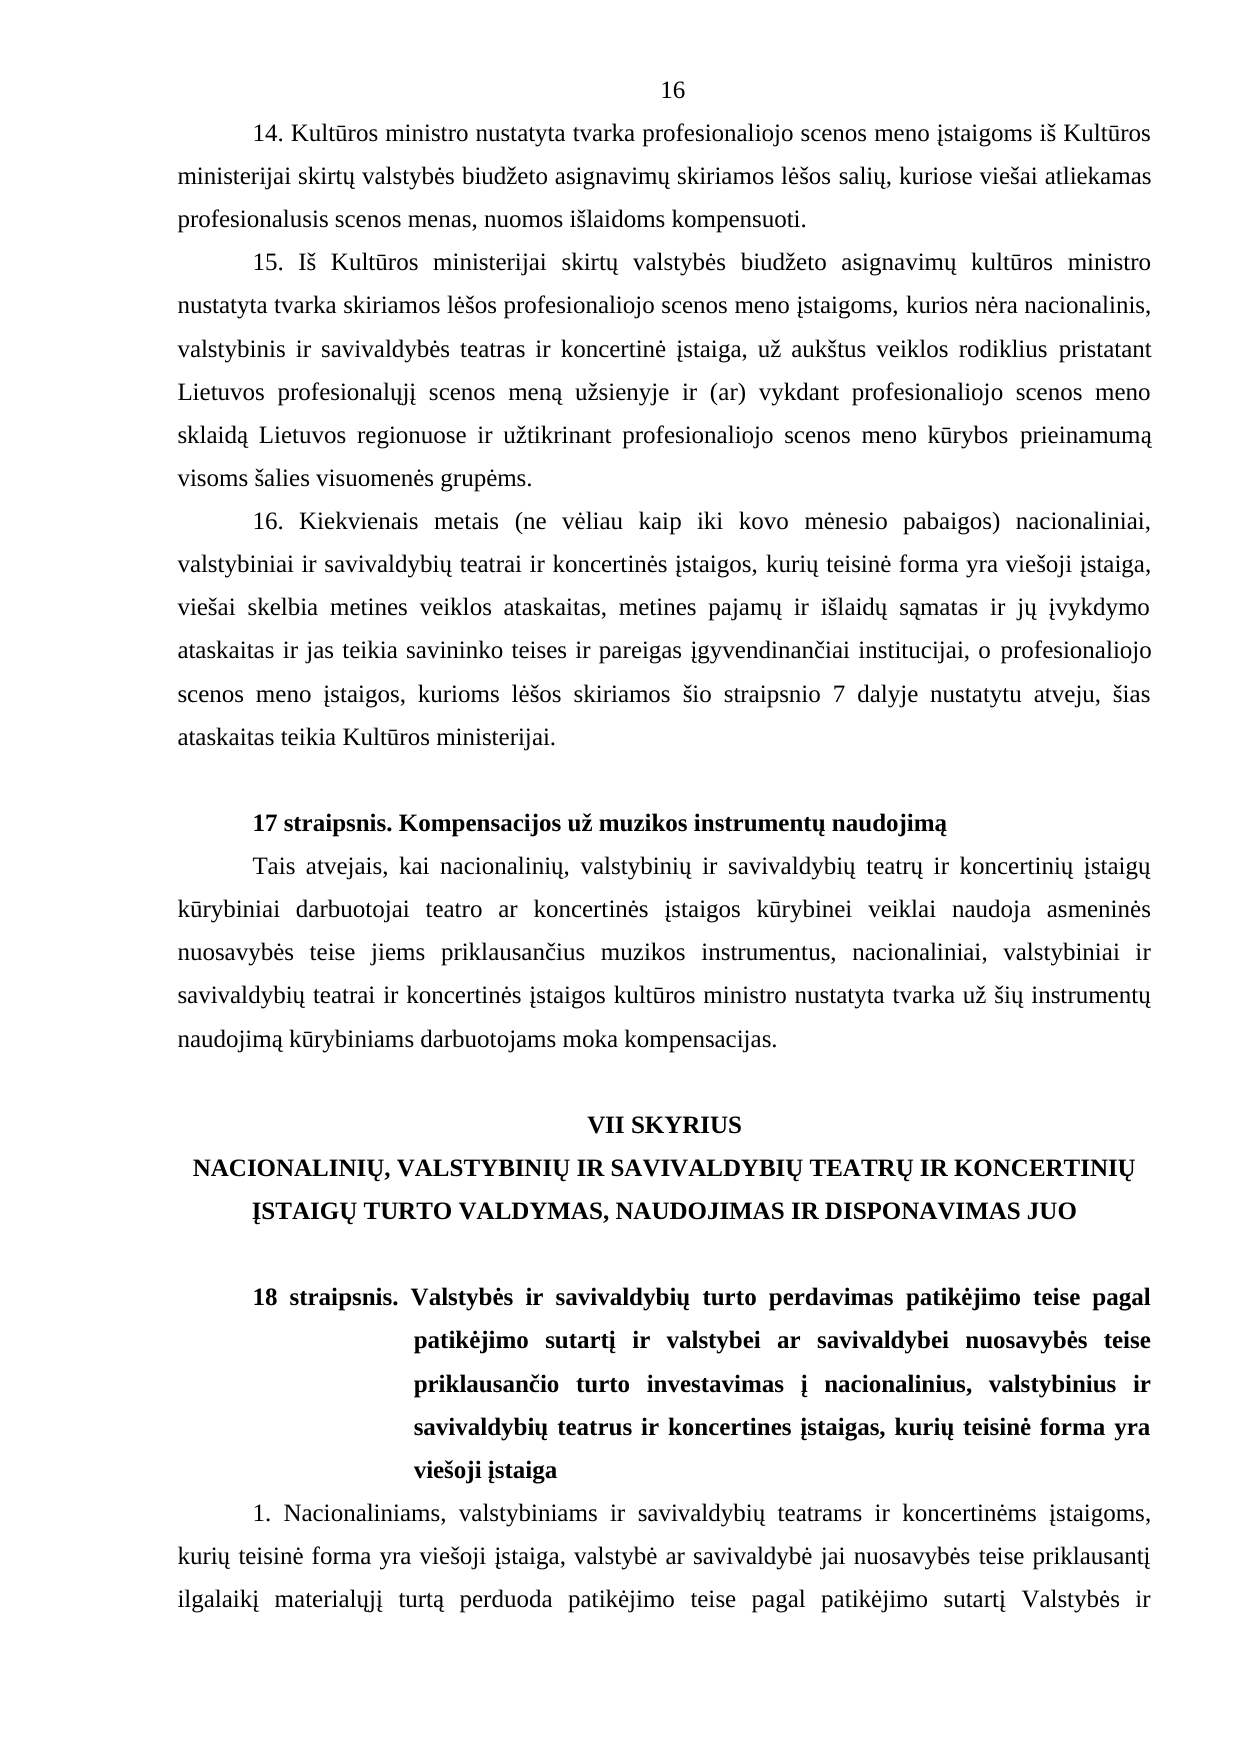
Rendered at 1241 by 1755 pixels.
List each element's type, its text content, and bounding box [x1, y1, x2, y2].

text 17 straipsnis. Kompensacijos už muzikos instrumentų naudojimą [177, 808, 1152, 837]
text 18 straipsnis. Valstybės ir savivaldybių turto perdavimas patikėjimo teise pagal patikėjimo sutartį ir valstybei ar savivaldybei nuosavybės teise priklausančio turto investavimas į nacionalinius, valstybinius ir savivaldybių teatrus ir koncertines įstaigas, kurių teisinė forma yra viešoji įstaiga [252, 1282, 1152, 1484]
text 1. Nacionaliniams, valstybiniams ir savivaldybių teatrams ir koncertinėms įstaigoms, kurių teisinė forma yra viešoji įstaiga, valstybė ar savivaldybė jai nuosavybės teise priklausantį ilgalaikį materialųjį turtą perduoda patikėjimo teise pagal patikėjimo sutartį Valstybės ir [177, 1498, 1152, 1613]
text VII SKYRIUS [177, 1110, 1152, 1139]
text NACIONALINIŲ, VALSTYBINIŲ IR SAVIVALDYBIŲ TEATRŲ IR KONCERTINIŲ ĮSTAIGŲ TURTO VALDYMAS, NAUDOJIMAS IR DISPONAVIMAS JUO [177, 1153, 1152, 1225]
text Tais atvejais, kai nacionalinių, valstybinių ir savivaldybių teatrų ir koncertinių įstaigų kūrybiniai darbuotojai teatro ar koncertinės įstaigos kūrybinei veiklai naudoja asmeninės nuosavybės teise jiems priklausančius muzikos instrumentus, nacionaliniai, valstybiniai ir savivaldybių teatrai ir koncertinės įstaigos kultūros ministro nustatyta tvarka už šių instrumentų naudojimą kūrybiniams darbuotojams moka kompensacijas. [177, 851, 1152, 1052]
text 16. Kiekvienais metais (ne vėliau kaip iki kovo mėnesio pabaigos) nacionaliniai, valstybiniai ir savivaldybių teatrai ir koncertinės įstaigos, kurių teisinė forma yra viešoji įstaiga, viešai skelbia metines veiklos ataskaitas, metines pajamų ir išlaidų sąmatas ir jų įvykdymo ataskaitas ir jas teikia savininko teises ir pareigas įgyvendinančiai institucijai, o profesionaliojo scenos meno įstaigos, kurioms lėšos skiriamos šio straipsnio 7 dalyje nustatytu atveju, šias ataskaitas teikia Kultūros ministerijai. [177, 506, 1152, 751]
text 15. Iš Kultūros ministerijai skirtų valstybės biudžeto asignavimų kultūros ministro nustatyta tvarka skiriamos lėšos profesionaliojo scenos meno įstaigoms, kurios nėra nacionalinis, valstybinis ir savivaldybės teatras ir koncertinė įstaiga, už aukštus veiklos rodiklius pristatant Lietuvos profesionalųjį scenos meną užsienyje ir (ar) vykdant profesionaliojo scenos meno sklaidą Lietuvos regionuose ir užtikrinant profesionaliojo scenos meno kūrybos prieinamumą visoms šalies visuomenės grupėms. [177, 247, 1152, 492]
text 14. Kultūros ministro nustatyta tvarka profesionaliojo scenos meno įstaigoms iš Kultūros ministerijai skirtų valstybės biudžeto asignavimų skiriamos lėšos salių, kuriose viešai atliekamas profesionalusis scenos menas, nuomos išlaidoms kompensuoti. [177, 118, 1152, 233]
